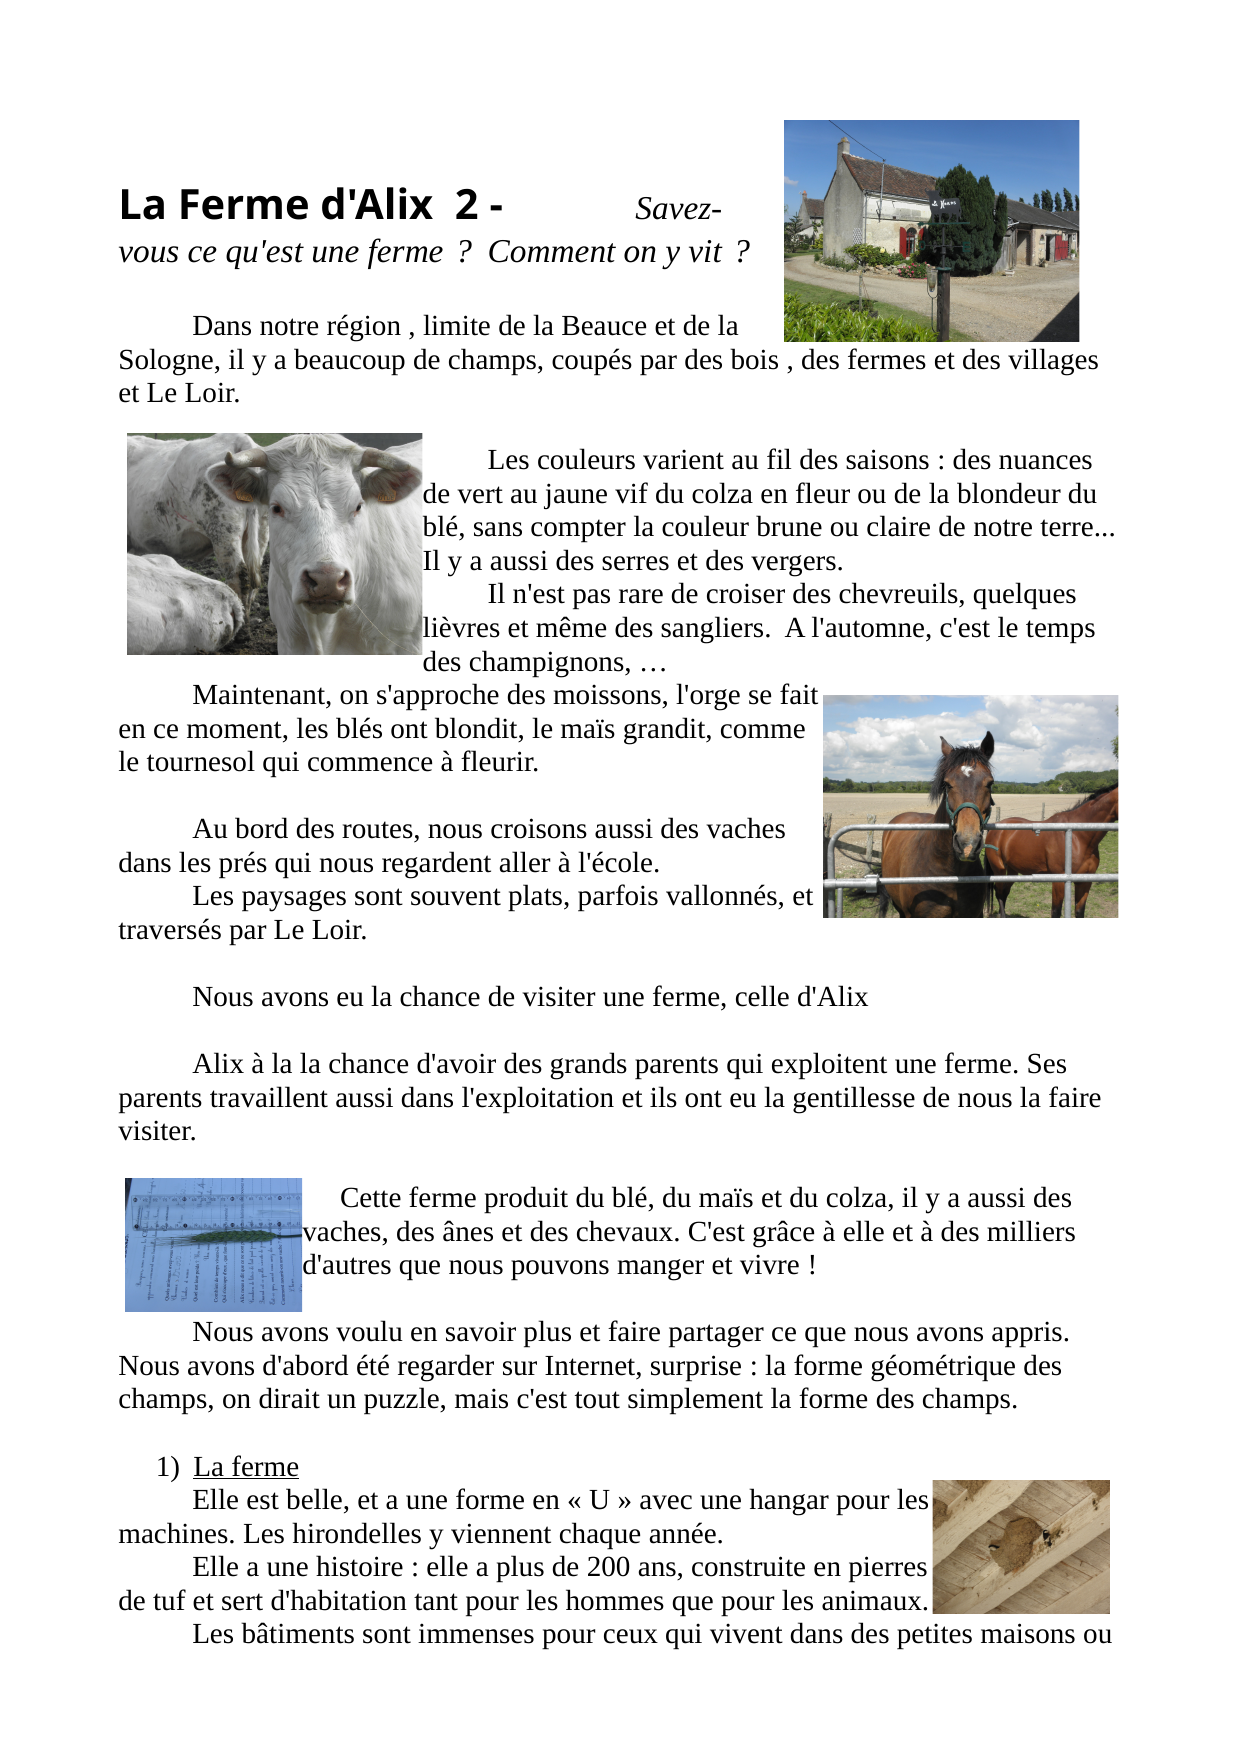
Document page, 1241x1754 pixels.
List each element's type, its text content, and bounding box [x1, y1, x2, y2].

text Cette ferme produit du blé, du maïs et du colza, il y a aussi des vaches, des ânes et des chevaux. C'est grâce à elle et à des milliers d'autres que nous pouvons manger et vivre ! [303, 1180, 1122, 1281]
text Les paysages sont souvent plats, parfois vallonnés, et traversés par Le Loir. [118, 878, 1122, 946]
picture [784, 120, 1080, 342]
text Nous avons eu la chance de visiter une ferme, celle d'Alix [118, 979, 1122, 1013]
picture [932, 1480, 1110, 1614]
picture [823, 695, 1119, 918]
text Au bord des routes, nous croisons aussi des vaches dans les prés qui nous regardent aller à l'école. [118, 811, 823, 878]
text Il n'est pas rare de croiser des chevreuils, quelques lièvres et même des sangliers. A l'automne, c'est le temps des champignons, … [118, 577, 1122, 677]
picture [125, 1178, 303, 1312]
text Les bâtiments sont immenses pour ceux qui vivent dans des petites maisons ou [118, 1616, 1122, 1650]
list La ferme [156, 1449, 1122, 1482]
text Maintenant, on s'approche des moissons, l'orge se fait en ce moment, les blés ont blondit, le maïs grandit, comme le tournesol qui commence à fleurir. [118, 677, 1122, 778]
text Les couleurs varient au fil des saisons : des nuances de vert au jaune vif du colza en fleur ou de la blondeur du blé, sans compter la couleur brune ou claire de notre terre... Il y a aussi des serres et des vergers. [423, 442, 1122, 577]
text La Ferme d'Alix 2 - Savez- vous ce qu'est une ferme ? Comment on y vit ? [118, 175, 784, 270]
text Dans notre région , limite de la Beauce et de la Sologne, il y a beaucoup de champs, coupés par des bois , des fermes et des villages et Le Loir. [118, 308, 1122, 409]
text Nous avons voulu en savoir plus et faire partager ce que nous avons appris. Nous avons d'abord été regarder sur Internet, surprise : la forme géométrique des champs, on dirait un puzzle, mais c'est tout simplement la forme des champs. [118, 1314, 1122, 1415]
text Elle a une histoire : elle a plus de 200 ans, construite en pierres de tuf et sert d'habitation tant pour les hommes que pour les animaux. [118, 1549, 1122, 1616]
picture [127, 433, 423, 655]
text Elle est belle, et a une forme en « U » avec une hangar pour les machines. Les hirondelles y viennent chaque année. [118, 1482, 932, 1549]
text [1080, 175, 1122, 270]
text Alix à la la chance d'avoir des grands parents qui exploitent une ferme. Ses parents travaillent aussi dans l'exploitation et ils ont eu la gentillesse de nous la faire visiter. [118, 1046, 1122, 1147]
